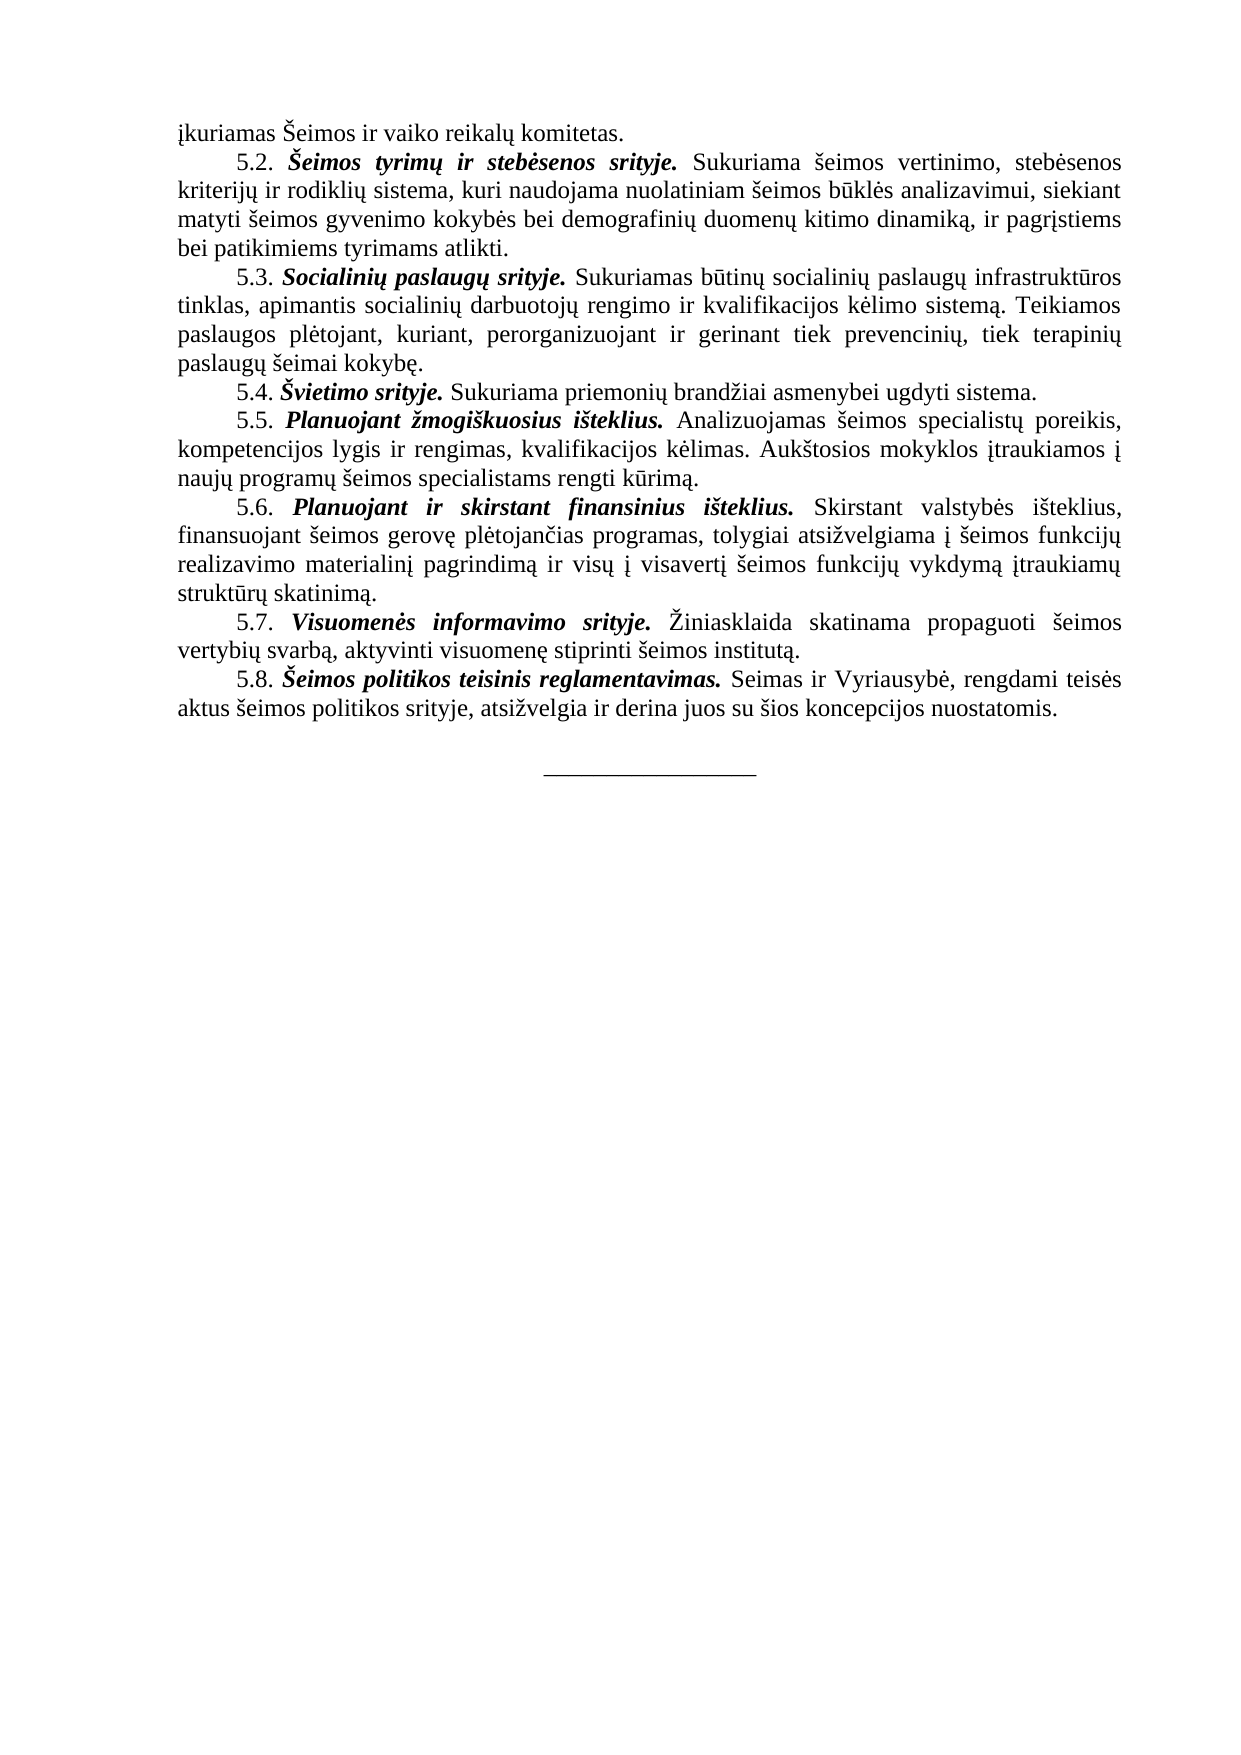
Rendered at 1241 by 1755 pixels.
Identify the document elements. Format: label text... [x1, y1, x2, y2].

text 5.3. Socialinių paslaugų srityje. Sukuriamas būtinų socialinių paslaugų infrastruktūros tinklas, apimantis socialinių darbuotojų rengimo ir kvalifikacijos kėlimo sistemą. Teikiamos paslaugos plėtojant, kuriant, perorganizuojant ir gerinant tiek prevencinių, tiek terapinių paslaugų šeimai kokybę. [177, 262, 1122, 377]
text 5.7. Visuomenės informavimo srityje. Žiniasklaida skatinama propaguoti šeimos vertybių svarbą, aktyvinti visuomenę stiprinti šeimos institutą. [177, 607, 1122, 664]
text 5.8. Šeimos politikos teisinis reglamentavimas. Seimas ir Vyriausybė, rengdami teisės aktus šeimos politikos srityje, atsižvelgia ir derina juos su šios koncepcijos nuostatomis. [177, 664, 1122, 722]
text 5.4. Švietimo srityje. Sukuriama priemonių brandžiai asmenybei ugdyti sistema. [177, 377, 1122, 406]
text įkuriamas Šeimos ir vaiko reikalų komitetas. [177, 118, 1122, 147]
text 5.5. Planuojant žmogiškuosius išteklius. Analizuojamas šeimos specialistų poreikis, kompetencijos lygis ir rengimas, kvalifikacijos kėlimas. Aukštosios mokyklos įtraukiamos į naujų programų šeimos specialistams rengti kūrimą. [177, 406, 1122, 492]
text 5.2. Šeimos tyrimų ir stebėsenos srityje. Sukuriama šeimos vertinimo, stebėsenos kriterijų ir rodiklių sistema, kuri naudojama nuolatiniam šeimos būklės analizavimui, siekiant matyti šeimos gyvenimo kokybės bei demografinių duomenų kitimo dinamiką, ir pagrįstiems bei patikimiems tyrimams atlikti. [177, 147, 1122, 262]
text 5.6. Planuojant ir skirstant finansinius išteklius. Skirstant valstybės išteklius, finansuojant šeimos gerovę plėtojančias programas, tolygiai atsižvelgiama į šeimos funkcijų realizavimo materialinį pagrindimą ir visų į visavertį šeimos funkcijų vykdymą įtraukiamų struktūrų skatinimą. [177, 492, 1122, 607]
text _________________ [177, 751, 1122, 779]
